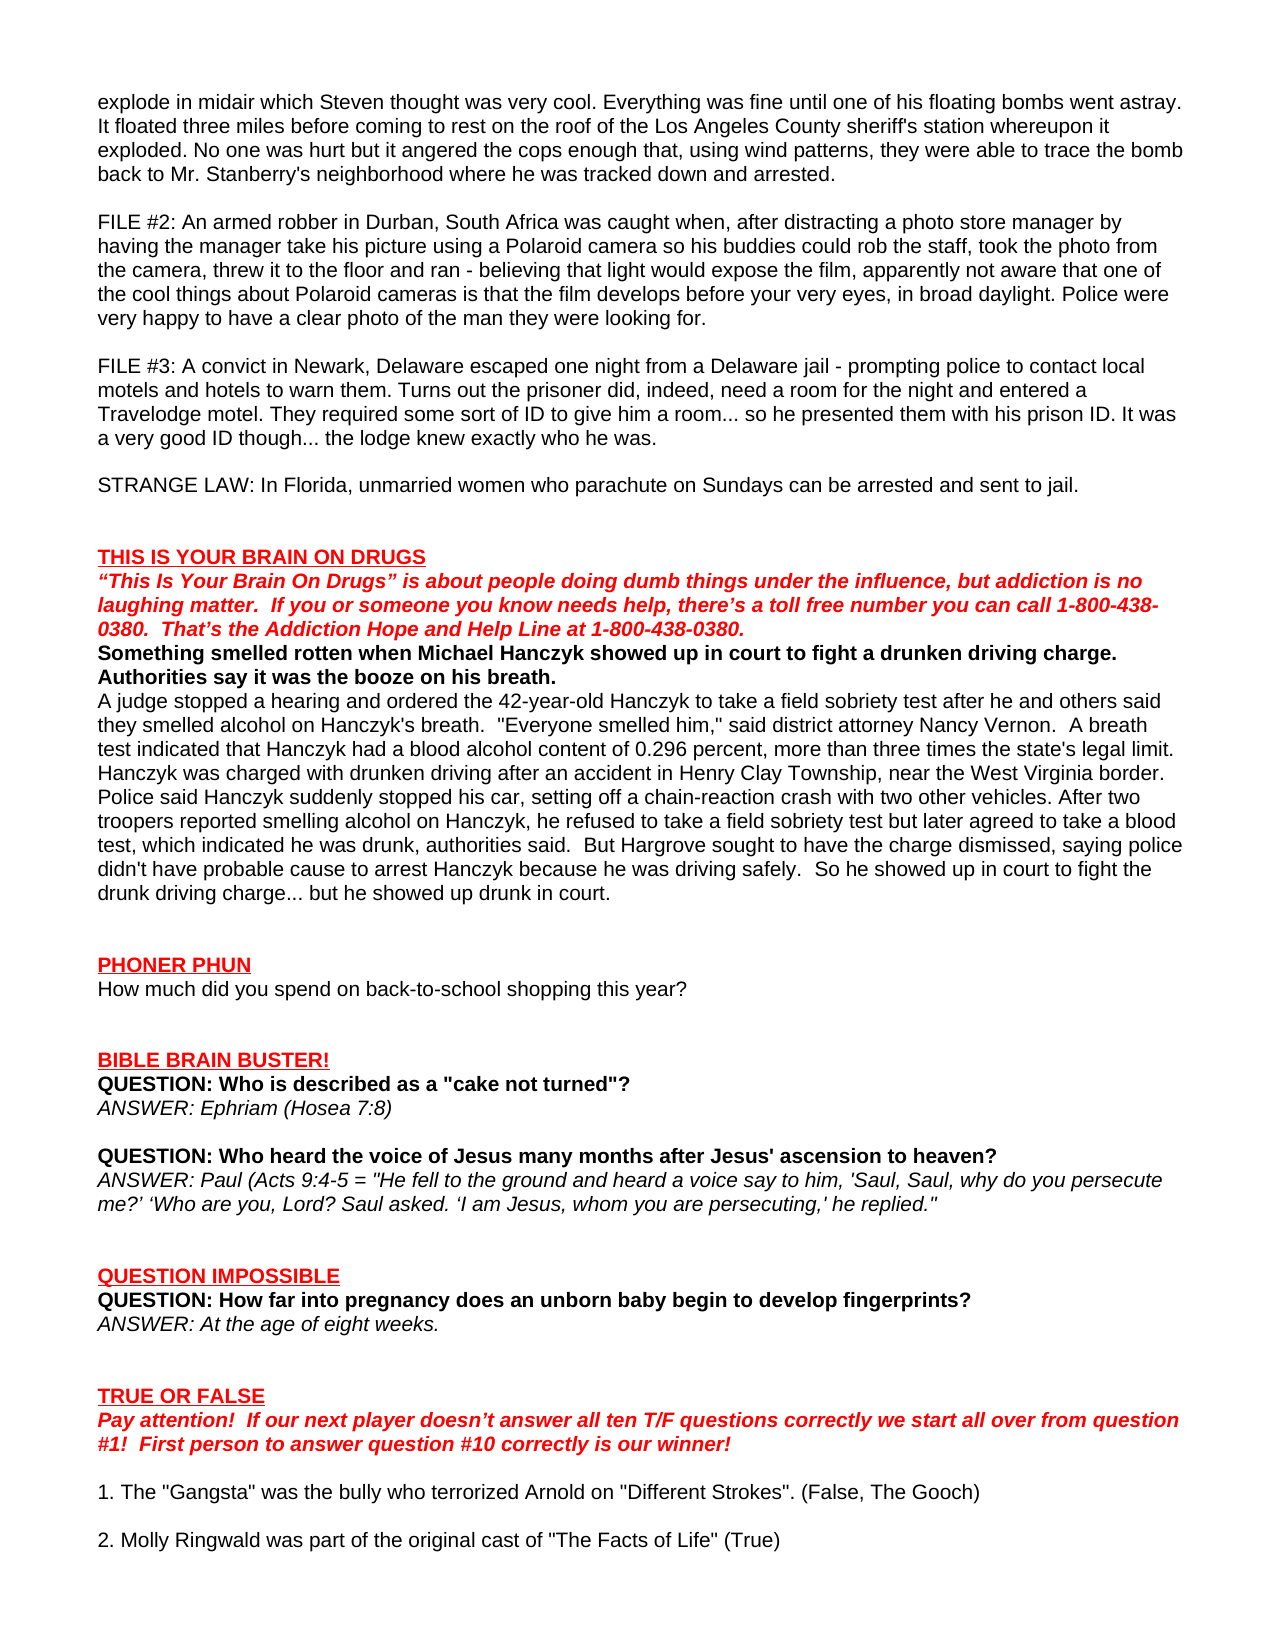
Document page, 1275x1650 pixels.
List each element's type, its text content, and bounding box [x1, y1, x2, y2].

text 2. Molly Ringwald was part of the original cast of "The Facts of Life" (True) [97, 1527, 1185, 1551]
text “This Is Your Brain On Drugs” is about people doing dumb things under the influence, but addiction is no laughing matter. If you or someone you know needs help, there’s a toll free number you can call 1-800-438-0380. That’s the Addiction Hope and Help Line at 1-800-438-0380. [97, 569, 1185, 641]
text PHONER PHUN [97, 952, 1185, 976]
text BIBLE BRAIN BUSTER! [97, 1048, 1185, 1072]
text ANSWER: Ephriam (Hosea 7:8) [97, 1096, 1185, 1120]
text A judge stopped a hearing and ordered the 42-year-old Hanczyk to take a field sobriety test after he and others said they smelled alcohol on Hanczyk's breath. "Everyone smelled him," said district attorney Nancy Vernon. A breath test indicated that Hanczyk had a blood alcohol content of 0.296 percent, more than three times the state's legal limit. Hanczyk was charged with drunken driving after an accident in Henry Clay Township, near the West Virginia border. Police said Hanczyk suddenly stopped his car, setting off a chain-reaction crash with two other vehicles. After two troopers reported smelling alcohol on Hanczyk, he refused to take a field sobriety test but later agreed to take a blood test, which indicated he was drunk, authorities said. But Hargrove sought to have the charge dismissed, saying police didn't have probable cause to arrest Hanczyk because he was driving safely. So he showed up in court to fight the drunk driving charge... but he showed up drunk in court. [97, 689, 1185, 904]
text STRANGE LAW: In Florida, unmarried women who parachute on Sundays can be arrested and sent to jail. [97, 473, 1185, 497]
text 1. The "Gangsta" was the bully who terrorized Arnold on "Different Strokes". (False, The Gooch) [97, 1479, 1185, 1503]
text FILE #3: A convict in Newark, Delaware escaped one night from a Delaware jail - prompting police to contact local motels and hotels to warn them. Turns out the prisoner did, indeed, need a room for the night and entered a Travelodge motel. They required some sort of ID to give him a room... so he presented them with his prison ID. It was a very good ID though... the lodge knew exactly who he was. [97, 353, 1185, 449]
text How much did you spend on back-to-school shopping this year? [97, 976, 1185, 1000]
text ANSWER: At the age of eight weeks. [97, 1312, 1185, 1336]
text QUESTION: How far into pregnancy does an unborn baby begin to develop fingerprints? [97, 1288, 1185, 1312]
text Something smelled rotten when Michael Hanczyk showed up in court to fight a drunken driving charge. Authorities say it was the booze on his breath. [97, 641, 1185, 689]
text TRUE OR FALSE [97, 1384, 1185, 1408]
text QUESTION: Who is described as a "cake not turned"? [97, 1072, 1185, 1096]
text QUESTION IMPOSSIBLE [97, 1264, 1185, 1288]
text FILE #2: An armed robber in Durban, South Africa was caught when, after distracting a photo store manager by having the manager take his picture using a Polaroid camera so his buddies could rob the staff, took the photo from the camera, threw it to the floor and ran - believing that light would expose the film, apparently not aware that one of the cool things about Polaroid cameras is that the film develops before your very eyes, in broad daylight. Police were very happy to have a clear photo of the man they were looking for. [97, 210, 1185, 329]
text explode in midair which Steven thought was very cool. Everything was fine until one of his floating bombs went astray. It floated three miles before coming to rest on the roof of the Los Angeles County sheriff's station whereupon it exploded. No one was hurt but it angered the cops enough that, using wind patterns, they were able to trace the bomb back to Mr. Stanberry's neighborhood where he was tracked down and arrested. [97, 90, 1185, 186]
text Pay attention! If our next player doesn’t answer all ten T/F questions correctly we start all over from question #1! First person to answer question #10 correctly is our winner! [97, 1408, 1185, 1456]
text THIS IS YOUR BRAIN ON DRUGS [97, 545, 1185, 569]
text QUESTION: Who heard the voice of Jesus many months after Jesus' ascension to heaven? ANSWER: Paul (Acts 9:4-5 = "He fell to the ground and heard a voice say to him, 'Saul, Saul, why do you persecute me?’ ‘Who are you, Lord? Saul asked. ‘I am Jesus, whom you are persecuting,' he replied." [97, 1144, 1185, 1216]
